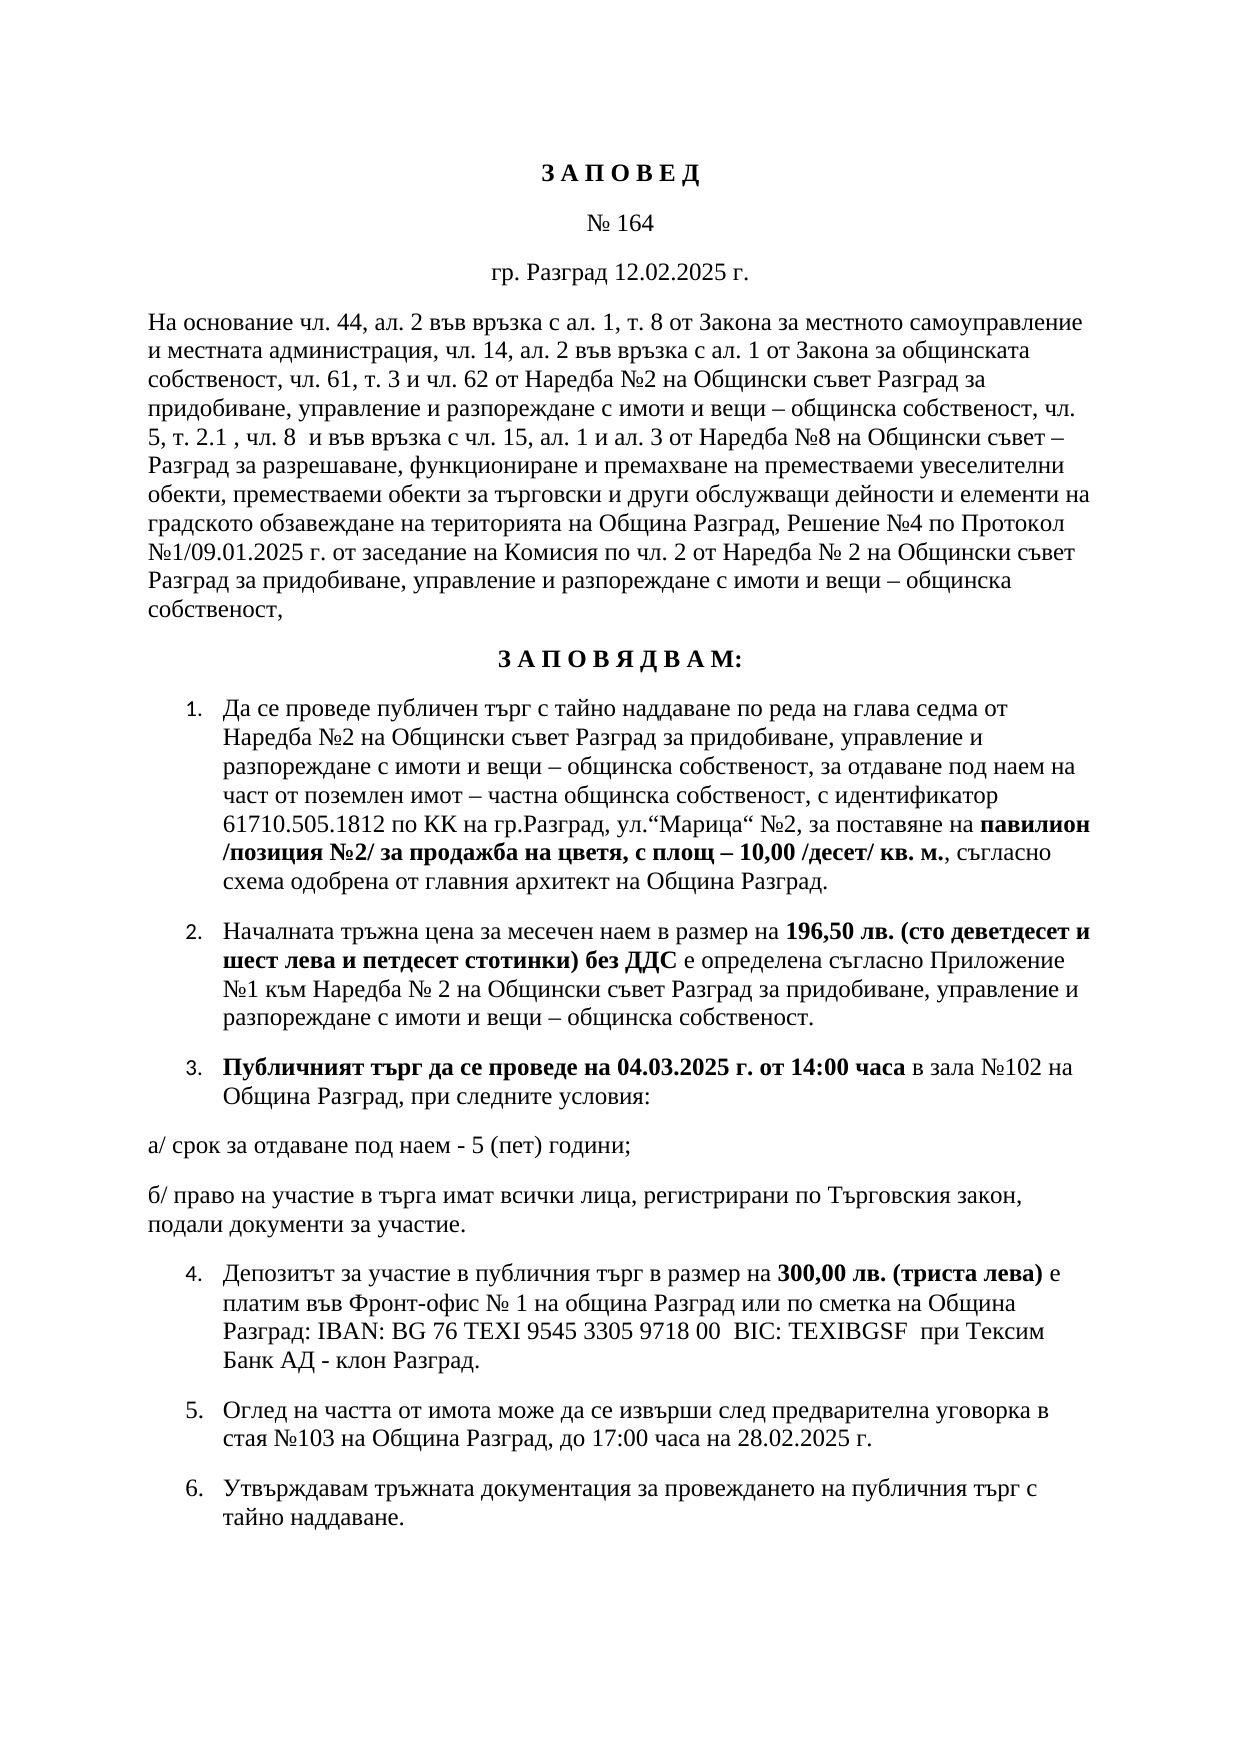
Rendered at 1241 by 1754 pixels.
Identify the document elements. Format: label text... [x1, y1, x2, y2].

list Началната тръжна цена за месечен наем в размер на 196,50 лв. (сто деветдесет и шест лева и петдесет стотинки) без ДДС е определена съгласно Приложение №1 към Наредба № 2 на Общински съвет Разград за придобиване, управление и разпореждане с имоти и вещи – общинска собственост. [185, 916, 1093, 1031]
text гр. Разград 12.02.2025 г. [148, 257, 1093, 286]
list Да се проведе публичен търг с тайно наддаване по реда на глава седма от Наредба №2 на Общински съвет Разград за придобиване, управление и разпореждане с имоти и вещи – общинска собственост, за отдаване под наем на част от поземлен имот – частна общинска собственост, с идентификатор 61710.505.1812 по КК на гр.Разград, ул.“Марица“ №2, за поставяне на павилион /позиция №2/ за продажба на цветя, с площ – 10,00 /десет/ кв. м., съгласно схема одобрена от главния архитект на Община Разград. [185, 693, 1093, 895]
text б/ право на участие в търга имат всички лица, регистрирани по Търговския закон, подали документи за участие. [148, 1180, 1093, 1238]
text На основание чл. 44, ал. 2 във връзка с ал. 1, т. 8 от Закона за местното самоуправление и местната администрация, чл. 14, ал. 2 във връзка с ал. 1 от Закона за общинската собственост, чл. 61, т. 3 и чл. 62 от Наредба №2 на Общински съвет Разград за придобиване, управление и разпореждане с имоти и вещи – общинска собственост, чл. 5, т. 2.1 , чл. 8 и във връзка с чл. 15, ал. 1 и ал. 3 от Наредба №8 на Общински съвет – Разград за разрешаване, функциониране и премахване на преместваеми увеселителни обекти, преместваеми обекти за търговски и други обслужващи дейности и елементи на градското обзавеждане на територията на Община Разград, Решение №4 по Протокол №1/09.01.2025 г. от заседание на Комисия по чл. 2 от Наредба № 2 на Общински съвет Разград за придобиване, управление и разпореждане с имоти и вещи – общинска собственост, [148, 307, 1093, 623]
list Публичният търг да се проведе на 04.03.2025 г. от 14:00 часа в зала №102 на Община Разград, при следните условия: [185, 1052, 1093, 1110]
text З А П О В Я Д В А М: [148, 644, 1093, 673]
list Оглед на частта от имота може да се извърши след предварителна уговорка в стая №103 на Община Разград, до 17:00 часа на 28.02.2025 г. [185, 1395, 1093, 1452]
text а/ срок за отдаване под наем - 5 (пет) години; [148, 1131, 1093, 1159]
text З А П О В Е Д [148, 158, 1093, 187]
list Депозитът за участие в публичния търг в размер на 300,00 лв. (триста лева) е платим във Фронт-офис № 1 на община Разград или по сметка на Община Разград: IBAN: BG 76 TEXI 9545 3305 9718 00 BIC: TEXIBGSF при Тексим Банк АД - клон Разград. [185, 1258, 1093, 1374]
text № 164 [148, 208, 1093, 236]
list Утвърждавам тръжната документация за провеждането на публичния търг с тайно наддаване. [185, 1473, 1093, 1531]
